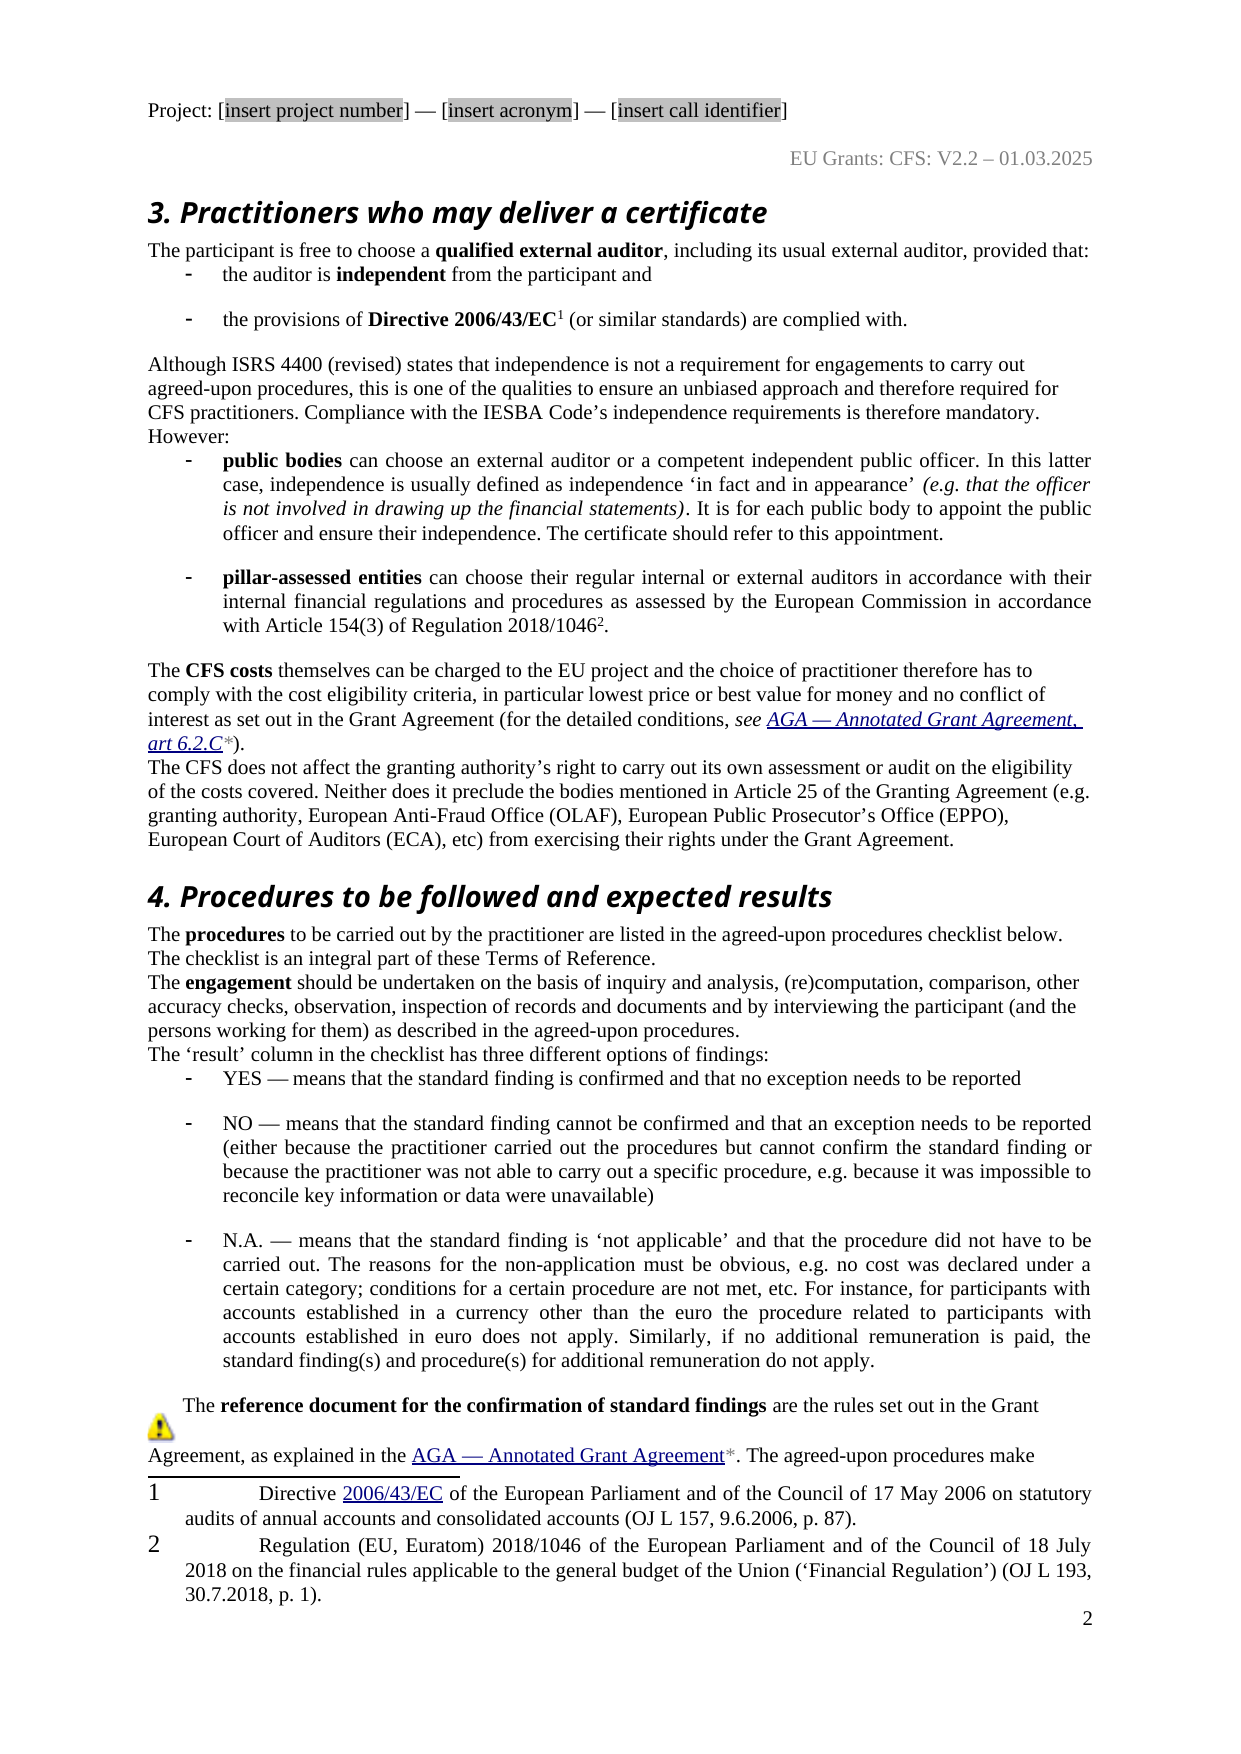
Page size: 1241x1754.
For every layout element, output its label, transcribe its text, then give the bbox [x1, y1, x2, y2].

list N.A. — means that the standard finding is ‘not applicable’ and that the procedure did not have to be carried out. The reasons for the non-application must be obvious, e.g. no cost was declared under a certain category; conditions for a certain procedure are not met, etc. For instance, for participants with accounts established in a currency other than the euro the procedure related to participants with accounts established in euro does not apply. Similarly, if no additional remuneration is paid, the standard finding(s) and procedure(s) for additional remuneration do not apply. [185, 1228, 1093, 1372]
list the provisions of Directive 2006/43/EC (or similar standards) are complied with. [185, 307, 1093, 331]
list public bodies can choose an external auditor or a competent independent public officer. In this latter case, independence is usually defined as independence ‘in fact and in appearance’ (e.g. that the officer is not involved in drawing up the financial statements). It is for each public body to appoint the public officer and ensure their independence. The certificate should refer to this appointment. [185, 448, 1093, 544]
list YES — means that the standard finding is confirmed and that no exception needs to be reported [185, 1066, 1093, 1090]
text Although ISRS 4400 (revised) states that independence is not a requirement for engagements to carry out agreed-upon procedures, this is one of the qualities to ensure an unbiased approach and therefore required for CFS practitioners. Compliance with the IESBA Code’s independence requirements is therefore mandatory. [148, 352, 1093, 424]
list Directive 2006/43/EC of the European Parliament and of the Council of 17 May 2006 on statutory audits of annual accounts and consolidated accounts (OJ L 157, 9.6.2006, p. 87). [148, 1477, 1093, 1529]
text However: [148, 424, 1093, 448]
list Regulation (EU, Euratom) 2018/1046 of the European Parliament and of the Council of 18 July 2018 on the financial rules applicable to the general budget of the Union (‘Financial Regulation’) (OJ L 193, 30.7.2018, p. 1). [148, 1529, 1093, 1606]
list the auditor is independent from the participant and [185, 262, 1093, 286]
list NO — means that the standard finding cannot be confirmed and that an exception needs to be reported (either because the practitioner carried out the procedures but cannot confirm the standard finding or because the practitioner was not able to carry out a specific procedure, e.g. because it was impossible to reconcile key information or data were unavailable) [185, 1111, 1093, 1207]
text The reference document for the confirmation of standard findings are the rules set out in the Grant Agreement, as explained in the AGA — Annotated Grant Agreement*. The agreed-upon procedures make [148, 1393, 1093, 1467]
subtitle 3. Practitioners who may deliver a certificate [148, 192, 1093, 232]
text The CFS does not affect the granting authority’s right to carry out its own assessment or audit on the eligibility of the costs covered. Neither does it preclude the bodies mentioned in Article 25 of the Granting Agreement (e.g. granting authority, European Anti-Fraud Office (OLAF), European Public Prosecutor’s Office (EPPO), European Court of Auditors (ECA), etc) from exercising their rights under the Grant Agreement. [148, 754, 1093, 851]
text The CFS costs themselves can be charged to the EU project and the choice of practitioner therefore has to comply with the cost eligibility criteria, in particular lowest price or best value for money and no conflict of interest as set out in the Grant Agreement (for the detailed conditions, see AGA — Annotated Grant Agreement, art 6.2.C*). [148, 658, 1093, 754]
text The procedures to be carried out by the practitioner are listed in the agreed-upon procedures checklist below. The checklist is an integral part of these Terms of Reference. [148, 922, 1093, 970]
text The ‘result’ column in the checklist has three different options of findings: [148, 1042, 1093, 1066]
subtitle 4. Procedures to be followed and expected results [148, 876, 1093, 916]
text The participant is free to choose a qualified external auditor, including its usual external auditor, provided that: [148, 238, 1093, 262]
text The engagement should be undertaken on the basis of inquiry and analysis, (re)computation, comparison, other accuracy checks, observation, inspection of records and documents and by interviewing the participant (and the persons working for them) as described in the agreed-upon procedures. [148, 970, 1093, 1042]
list pillar-assessed entities can choose their regular internal or external auditors in accordance with their internal financial regulations and procedures as assessed by the European Commission in accordance with Article 154(3) of Regulation 2018/1046. [185, 565, 1093, 637]
